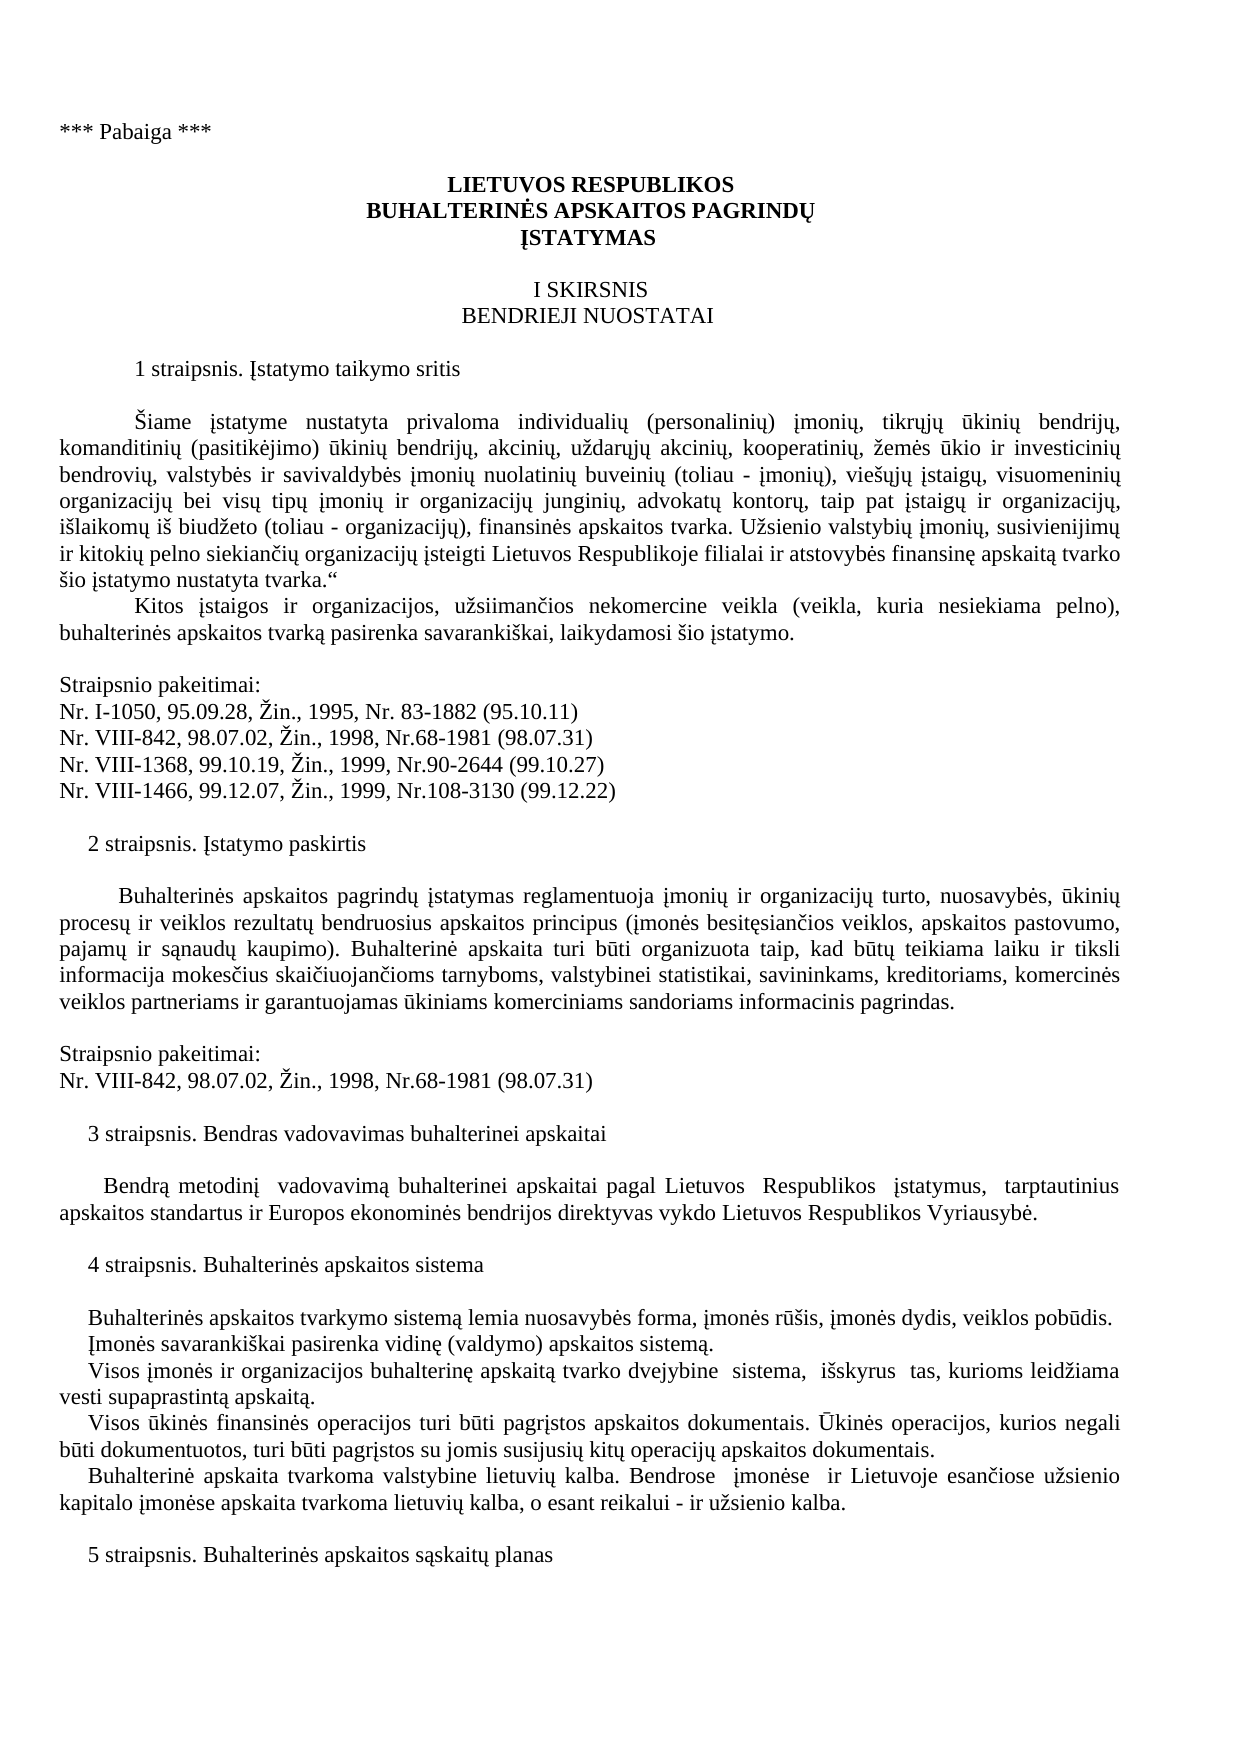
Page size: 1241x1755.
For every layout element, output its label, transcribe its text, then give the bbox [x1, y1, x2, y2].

text 4 straipsnis. Buhalterinės apskaitos sistema [59, 1251, 1122, 1278]
text LIETUVOS RESPUBLIKOS [59, 171, 1122, 197]
text 5 straipsnis. Buhalterinės apskaitos sąskaitų planas [59, 1541, 1122, 1568]
text Visos įmonės ir organizacijos buhalterinę apskaitą tvarko dvejybine sistema, išskyrus tas, kurioms leidžiama vesti supaprastintą apskaitą. [59, 1357, 1122, 1409]
text 3 straipsnis. Bendras vadovavimas buhalterinei apskaitai [59, 1119, 1122, 1146]
text Buhalterinės apskaitos tvarkymo sistemą lemia nuosavybės forma, įmonės rūšis, įmonės dydis, veiklos pobūdis. [59, 1304, 1122, 1330]
text Nr. VIII-1368, 99.10.19, Žin., 1999, Nr.90-2644 (99.10.27) [59, 751, 1122, 777]
text ĮSTATYMAS [59, 223, 1122, 250]
text Nr. I-1050, 95.09.28, Žin., 1995, Nr. 83-1882 (95.10.11) [59, 698, 1122, 724]
text *** Pabaiga *** [59, 118, 1122, 144]
text Bendrą metodinį vadovavimą buhalterinei apskaitai pagal Lietuvos Respublikos įstatymus, tarptautinius apskaitos standartus ir Europos ekonominės bendrijos direktyvas vykdo Lietuvos Respublikos Vyriausybė. [59, 1172, 1122, 1225]
text Nr. VIII-842, 98.07.02, Žin., 1998, Nr.68-1981 (98.07.31) [59, 1067, 1122, 1093]
text Buhalterinės apskaitos pagrindų įstatymas reglamentuoja įmonių ir organizacijų turto, nuosavybės, ūkinių procesų ir veiklos rezultatų bendruosius apskaitos principus (įmonės besitęsiančios veiklos, apskaitos pastovumo, pajamų ir sąnaudų kaupimo). Buhalterinė apskaita turi būti organizuota taip, kad būtų teikiama laiku ir tiksli informacija mokesčius skaičiuojančioms tarnyboms, valstybinei statistikai, savininkams, kreditoriams, komercinės veiklos partneriams ir garantuojamas ūkiniams komerciniams sandoriams informacinis pagrindas. [59, 882, 1122, 1014]
text I SKIRSNIS [59, 276, 1122, 303]
text Buhalterinė apskaita tvarkoma valstybine lietuvių kalba. Bendrose įmonėse ir Lietuvoje esančiose užsienio kapitalo įmonėse apskaita tvarkoma lietuvių kalba, o esant reikalui - ir užsienio kalba. [59, 1462, 1122, 1515]
text Nr. VIII-842, 98.07.02, Žin., 1998, Nr.68-1981 (98.07.31) [59, 724, 1122, 751]
text BENDRIEJI NUOSTATAI [59, 303, 1122, 329]
text Straipsnio pakeitimai: [59, 672, 1122, 698]
text Kitos įstaigos ir organizacijos, užsiimančios nekomercine veikla (veikla, kuria nesiekiama pelno), buhalterinės apskaitos tvarką pasirenka savarankiškai, laikydamosi šio įstatymo. [59, 592, 1122, 645]
text 1 straipsnis. Įstatymo taikymo sritis [59, 355, 1122, 382]
text Visos ūkinės finansinės operacijos turi būti pagrįstos apskaitos dokumentais. Ūkinės operacijos, kurios negali būti dokumentuotos, turi būti pagrįstos su jomis susijusių kitų operacijų apskaitos dokumentais. [59, 1409, 1122, 1462]
text Nr. VIII-1466, 99.12.07, Žin., 1999, Nr.108-3130 (99.12.22) [59, 777, 1122, 803]
text Šiame įstatyme nustatyta privaloma individualių (personalinių) įmonių, tikrųjų ūkinių bendrijų, komanditinių (pasitikėjimo) ūkinių bendrijų, akcinių, uždarųjų akcinių, kooperatinių, žemės ūkio ir investicinių bendrovių, valstybės ir savivaldybės įmonių nuolatinių buveinių (toliau - įmonių), viešųjų įstaigų, visuomeninių organizacijų bei visų tipų įmonių ir organizacijų junginių, advokatų kontorų, taip pat įstaigų ir organizacijų, išlaikomų iš biudžeto (toliau - organizacijų), finansinės apskaitos tvarka. Užsienio valstybių įmonių, susivienijimų ir kitokių pelno siekiančių organizacijų įsteigti Lietuvos Respublikoje filialai ir atstovybės finansinę apskaitą tvarko šio įstatymo nustatyta tvarka.“ [59, 408, 1122, 592]
text BUHALTERINĖS APSKAITOS PAGRINDŲ [59, 197, 1122, 223]
text 2 straipsnis. Įstatymo paskirtis [59, 830, 1122, 856]
text Įmonės savarankiškai pasirenka vidinę (valdymo) apskaitos sistemą. [59, 1330, 1122, 1357]
text Straipsnio pakeitimai: [59, 1041, 1122, 1067]
